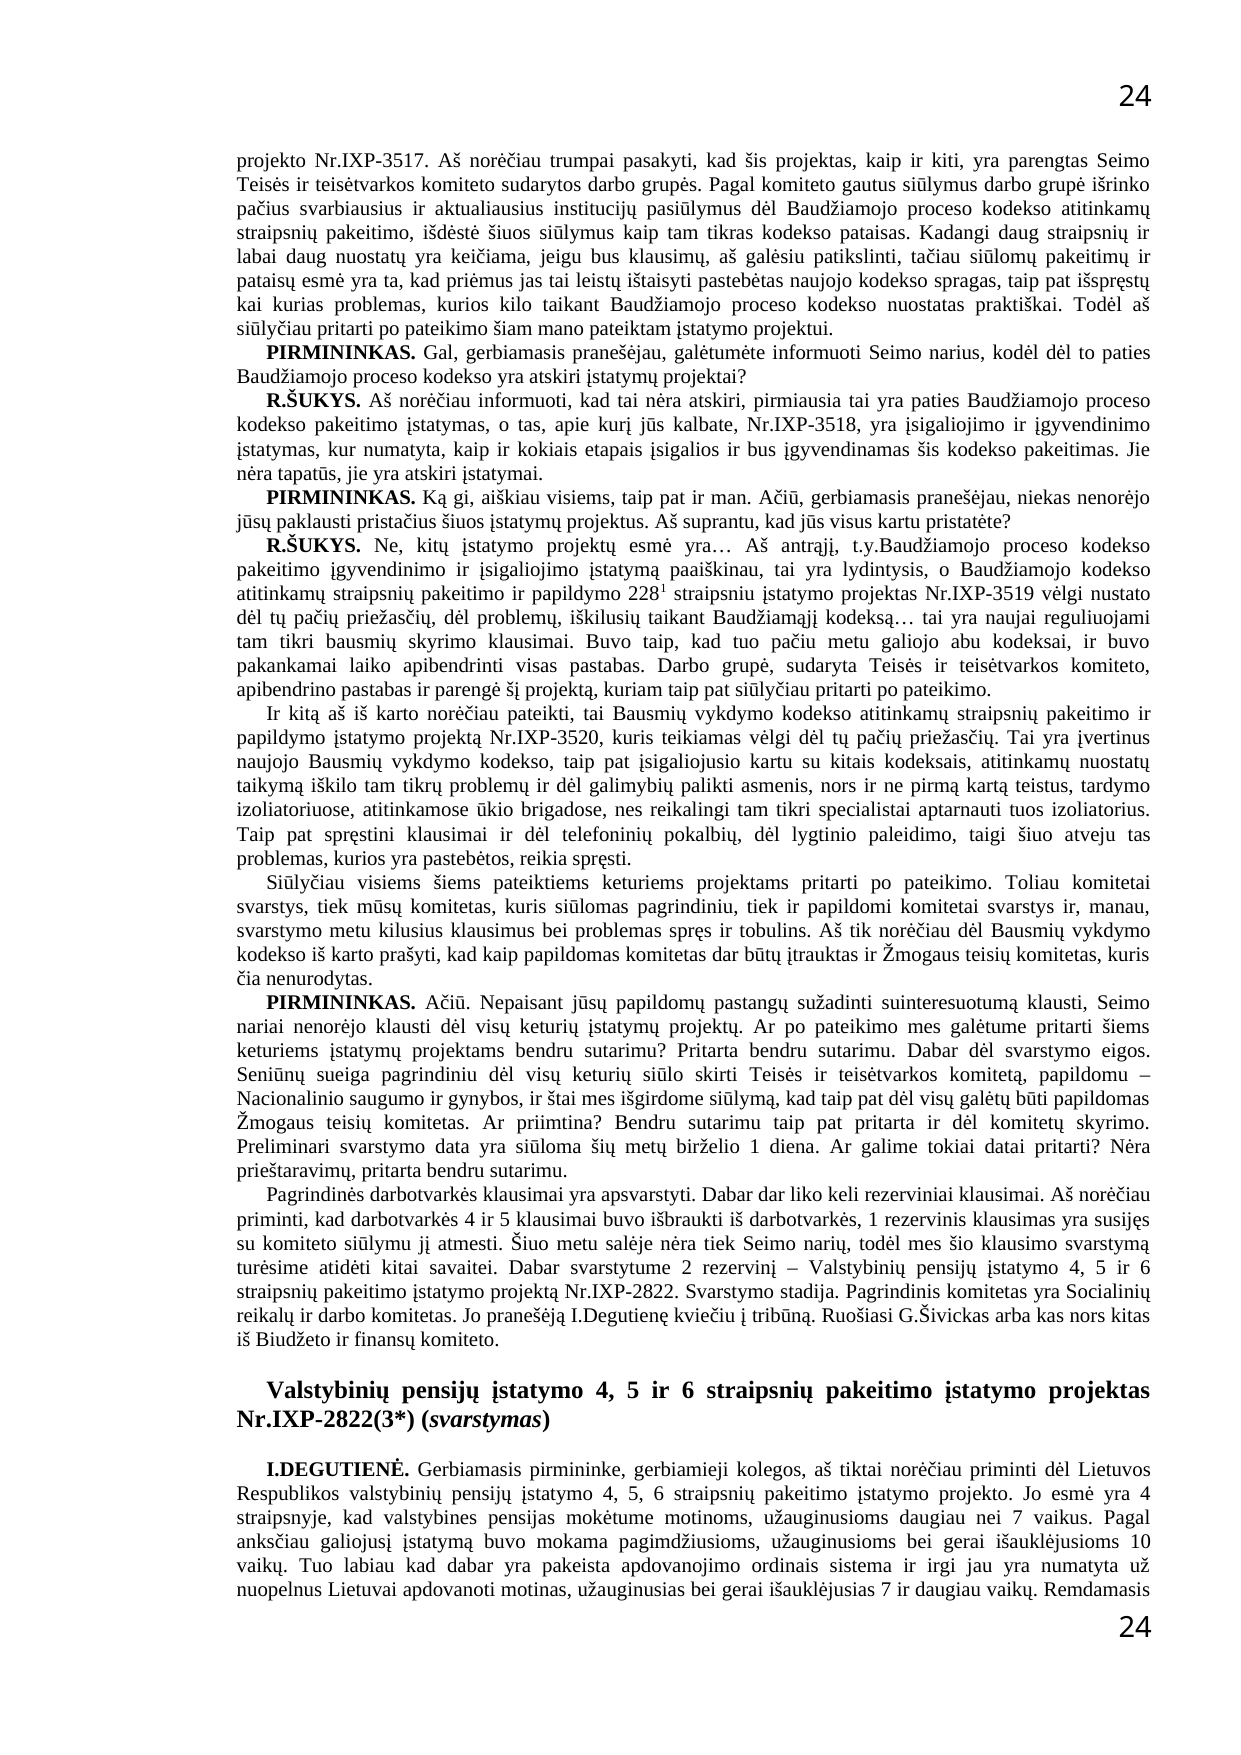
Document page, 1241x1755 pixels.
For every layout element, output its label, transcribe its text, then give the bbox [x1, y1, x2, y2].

text Pagrindinės darbotvarkės klausimai yra apsvarstyti. Dabar dar liko keli rezerviniai klausimai. Aš norėčiau priminti, kad darbotvarkės 4 ir 5 klausimai buvo išbraukti iš darbotvarkės, 1 rezervinis klausimas yra susijęs su komiteto siūlymu jį atmesti. Šiuo metu salėje nėra tiek Seimo narių, todėl mes šio klausimo svarstymą turėsime atidėti kitai savaitei. Dabar svarstytume 2 rezervinį – Valstybinių pensijų įstatymo 4, 5 ir 6 straipsnių pakeitimo įstatymo projektą Nr.IXP-2822. Svarstymo stadija. Pagrindinis komitetas yra Socialinių reikalų ir darbo komitetas. Jo pranešėją I.Degutienę kviečiu į tribūną. Ruošiasi G.Šivickas arba kas nors kitas iš Biudžeto ir finansų komiteto. [236, 1182, 1152, 1351]
text Ir kitą aš iš karto norėčiau pateikti, tai Bausmių vykdymo kodekso atitinkamų straipsnių pakeitimo ir papildymo įstatymo projektą Nr.IXP-3520, kuris teikiamas vėlgi dėl tų pačių priežasčių. Tai yra įvertinus naujojo Bausmių vykdymo kodekso, taip pat įsigaliojusio kartu su kitais kodeksais, atitinkamų nuostatų taikymą iškilo tam tikrų problemų ir dėl galimybių palikti asmenis, nors ir ne pirmą kartą teistus, tardymo izoliatoriuose, atitinkamose ūkio brigadose, nes reikalingi tam tikri specialistai aptarnauti tuos izoliatorius. Taip pat spręstini klausimai ir dėl telefoninių pokalbių, dėl lygtinio paleidimo, taigi šiuo atveju tas problemas, kurios yra pastebėtos, reikia spręsti. [236, 701, 1152, 869]
text I.DEGUTIENĖ. Gerbiamasis pirmininke, gerbiamieji kolegos, aš tiktai norėčiau priminti dėl Lietuvos Respublikos valstybinių pensijų įstatymo 4, 5, 6 straipsnių pakeitimo įstatymo projekto. Jo esmė yra 4 straipsnyje, kad valstybines pensijas mokėtume motinoms, užauginusioms daugiau nei 7 vaikus. Pagal anksčiau galiojusį įstatymą buvo mokama pagimdžiusioms, užauginusioms bei gerai išauklėjusioms 10 vaikų. Tuo labiau kad dabar yra pakeista apdovanojimo ordinais sistema ir irgi jau yra numatyta už nuopelnus Lietuvai apdovanoti motinas, užauginusias bei gerai išauklėjusias 7 ir daugiau vaikų. Remdamasis [236, 1456, 1152, 1601]
text R.ŠUKYS. Aš norėčiau informuoti, kad tai nėra atskiri, pirmiausia tai yra paties Baudžiamojo proceso kodekso pakeitimo įstatymas, o tas, apie kurį jūs kalbate, Nr.IXP-3518, yra įsigaliojimo ir įgyvendinimo įstatymas, kur numatyta, kaip ir kokiais etapais įsigalios ir bus įgyvendinamas šis kodekso pakeitimas. Jie nėra tapatūs, jie yra atskiri įstatymai. [236, 388, 1152, 484]
text PIRMININKAS. Ką gi, aiškiau visiems, taip pat ir man. Ačiū, gerbiamasis pranešėjau, niekas nenorėjo jūsų paklausti pristačius šiuos įstatymų projektus. Aš suprantu, kad jūs visus kartu pristatėte? [236, 484, 1152, 533]
text Valstybinių pensijų įstatymo 4, 5 ir 6 straipsnių pakeitimo įstatymo projektas Nr.IXP-2822(3*) (svarstymas) [236, 1375, 1152, 1432]
text PIRMININKAS. Gal, gerbiamasis pranešėjau, galėtumėte informuoti Seimo narius, kodėl dėl to paties Baudžiamojo proceso kodekso yra atskiri įstatymų projektai? [236, 340, 1152, 388]
text Siūlyčiau visiems šiems pateiktiems keturiems projektams pritarti po pateikimo. Toliau komitetai svarstys, tiek mūsų komitetas, kuris siūlomas pagrindiniu, tiek ir papildomi komitetai svarstys ir, manau, svarstymo metu kilusius klausimus bei problemas spręs ir tobulins. Aš tik norėčiau dėl Bausmių vykdymo kodekso iš karto prašyti, kad kaip papildomas komitetas dar būtų įtrauktas ir Žmogaus teisių komitetas, kuris čia nenurodytas. [236, 869, 1152, 990]
text R.ŠUKYS. Ne, kitų įstatymo projektų esmė yra… Aš antrąjį, t.y.Baudžiamojo proceso kodekso pakeitimo įgyvendinimo ir įsigaliojimo įstatymą paaiškinau, tai yra lydintysis, o Baudžiamojo kodekso atitinkamų straipsnių pakeitimo ir papildymo 2281 straipsniu įstatymo projektas Nr.IXP-3519 vėlgi nustato dėl tų pačių priežasčių, dėl problemų, iškilusių taikant Baudžiamąjį kodeksą… tai yra naujai reguliuojami tam tikri bausmių skyrimo klausimai. Buvo taip, kad tuo pačiu metu galiojo abu kodeksai, ir buvo pakankamai laiko apibendrinti visas pastabas. Darbo grupė, sudaryta Teisės ir teisėtvarkos komiteto, apibendrino pastabas ir parengė šį projektą, kuriam taip pat siūlyčiau pritarti po pateikimo. [236, 533, 1152, 701]
text PIRMININKAS. Ačiū. Nepaisant jūsų papildomų pastangų sužadinti suinteresuotumą klausti, Seimo nariai nenorėjo klausti dėl visų keturių įstatymų projektų. Ar po pateikimo mes galėtume pritarti šiems keturiems įstatymų projektams bendru sutarimu? Pritarta bendru sutarimu. Dabar dėl svarstymo eigos. Seniūnų sueiga pagrindiniu dėl visų keturių siūlo skirti Teisės ir teisėtvarkos komitetą, papildomu – Nacionalinio saugumo ir gynybos, ir štai mes išgirdome siūlymą, kad taip pat dėl visų galėtų būti papildomas Žmogaus teisių komitetas. Ar priimtina? Bendru sutarimu taip pat pritarta ir dėl komitetų skyrimo. Preliminari svarstymo data yra siūloma šių metų birželio 1 diena. Ar galime tokiai datai pritarti? Nėra prieštaravimų, pritarta bendru sutarimu. [236, 990, 1152, 1182]
text projekto Nr.IXP-3517. Aš norėčiau trumpai pasakyti, kad šis projektas, kaip ir kiti, yra parengtas Seimo Teisės ir teisėtvarkos komiteto sudarytos darbo grupės. Pagal komiteto gautus siūlymus darbo grupė išrinko pačius svarbiausius ir aktualiausius institucijų pasiūlymus dėl Baudžiamojo proceso kodekso atitinkamų straipsnių pakeitimo, išdėstė šiuos siūlymus kaip tam tikras kodekso pataisas. Kadangi daug straipsnių ir labai daug nuostatų yra keičiama, jeigu bus klausimų, aš galėsiu patikslinti, tačiau siūlomų pakeitimų ir pataisų esmė yra ta, kad priėmus jas tai leistų ištaisyti pastebėtas naujojo kodekso spragas, taip pat išspręstų kai kurias problemas, kurios kilo taikant Baudžiamojo proceso kodekso nuostatas praktiškai. Todėl aš siūlyčiau pritarti po pateikimo šiam mano pateiktam įstatymo projektui. [236, 148, 1152, 340]
